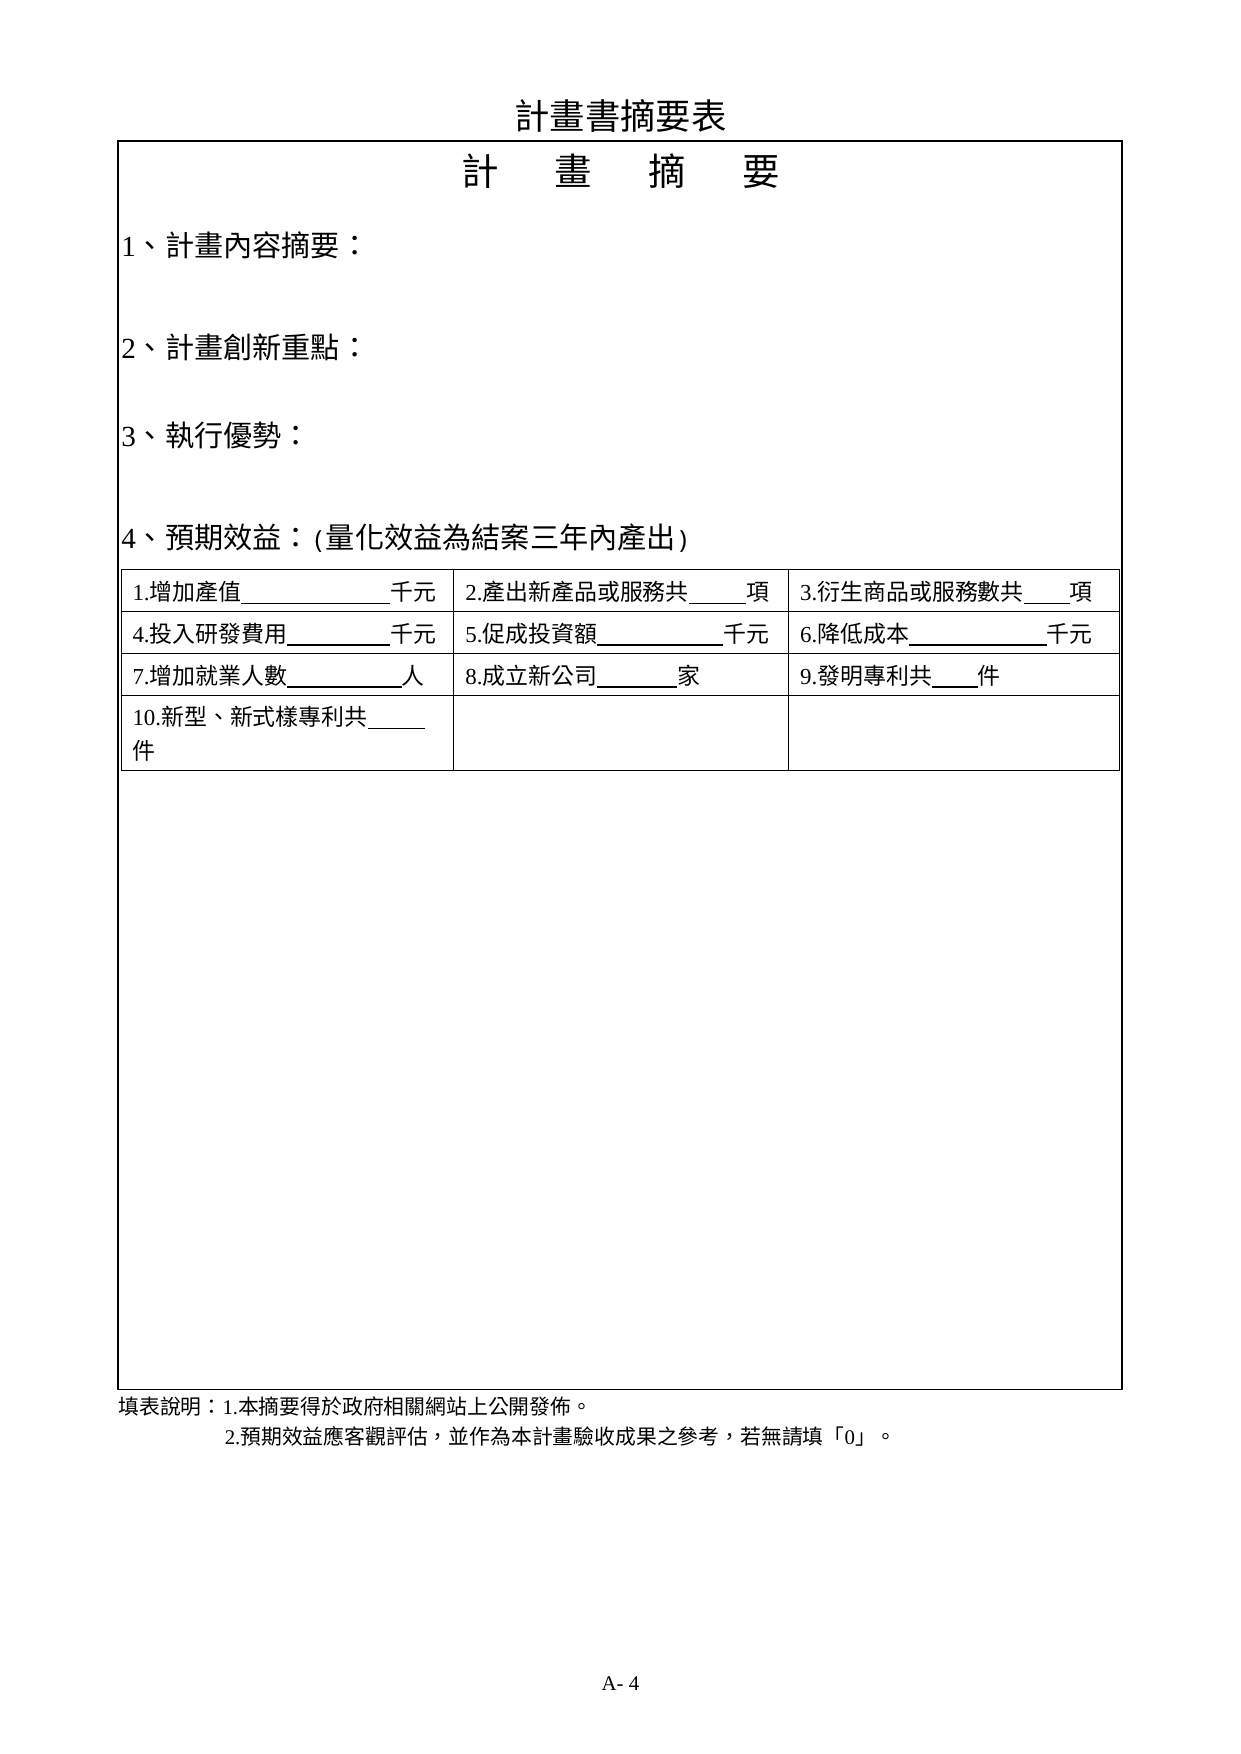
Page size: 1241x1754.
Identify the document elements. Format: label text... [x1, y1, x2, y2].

table_header 2.產出新產品或服務共 項 [454, 570, 788, 611]
table_cell 9.發明專利共 件 [789, 654, 1119, 694]
table_cell [789, 696, 1119, 769]
table_header 計 畫 摘 要 計畫內容摘要： 計畫創新重點： 執行優勢： 預期效益：(量化效益為結案三年內產出) [119, 142, 1121, 1389]
table_cell 10.新型、新式樣專利共 件 [122, 696, 453, 769]
text 2.預期效益應客觀評估，並作為本計畫驗收成果之參考，若無請填「0」。 [224, 1420, 1122, 1451]
text 填表說明：1.本摘要得於政府相關網站上公開發佈。 [118, 1390, 1122, 1420]
table_header 3.衍生商品或服務數共 項 [789, 570, 1119, 611]
table_cell 8.成立新公司 家 [454, 654, 788, 694]
table_header 1.增加產值 千元 [122, 570, 453, 611]
table_cell 6.降低成本 千元 [789, 612, 1119, 653]
table_cell 4.投入研發費用 千元 [122, 612, 453, 653]
table_cell 7.增加就業人數 人 [122, 654, 453, 694]
text 計畫書摘要表 [118, 89, 1122, 140]
table_cell [454, 696, 788, 769]
table_cell 5.促成投資額 千元 [454, 612, 788, 653]
